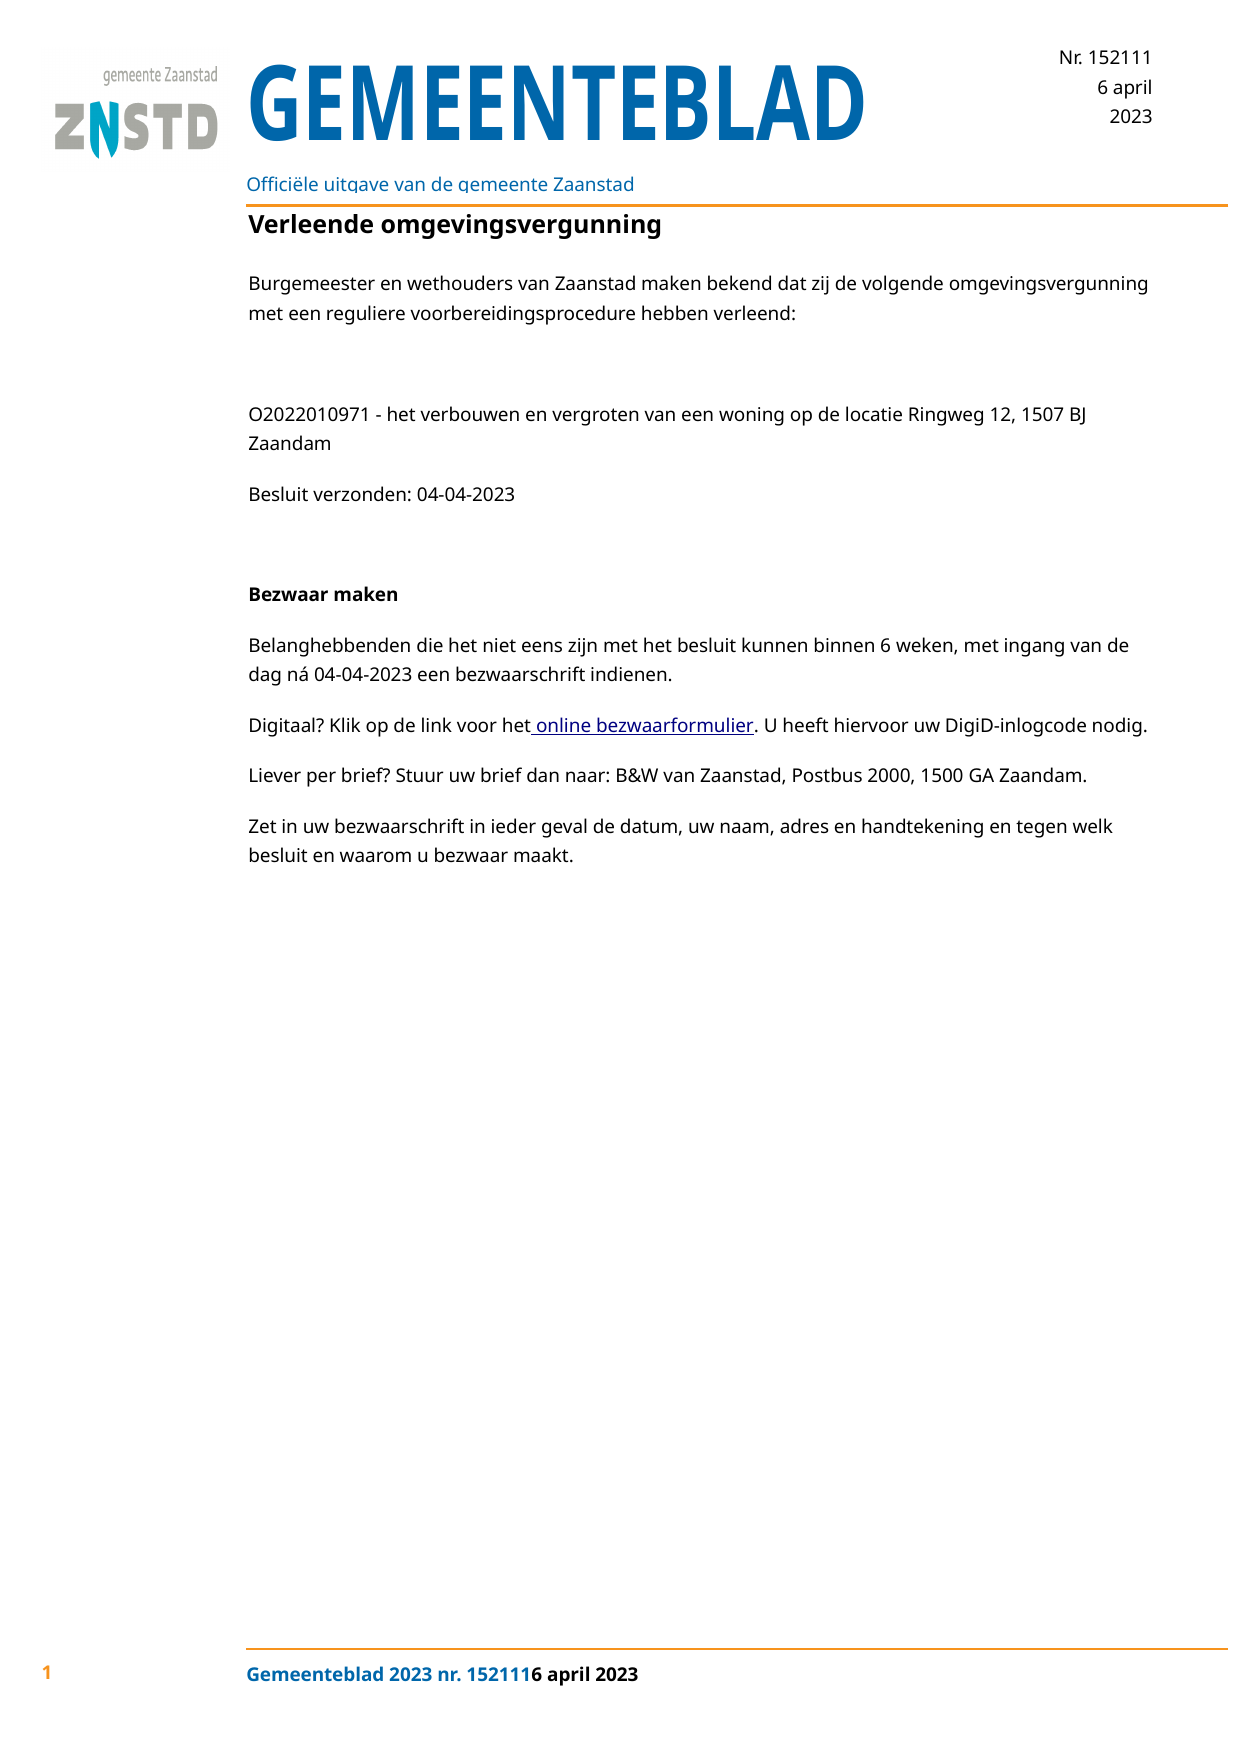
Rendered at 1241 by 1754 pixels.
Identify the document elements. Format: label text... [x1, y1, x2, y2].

text Verleende omgevingsvergunning [248, 207, 1152, 241]
picture [41, 47, 231, 172]
text O2022010971 - het verbouwen en vergroten van een woning op de locatie Ringweg 12, 1507 BJ Zaandam [248, 401, 1152, 456]
text Belanghebbenden die het niet eens zijn met het besluit kunnen binnen 6 weken, met ingang van de dag ná 04-04-2023 een bezwaarschrift indienen. [248, 632, 1152, 687]
text Besluit verzonden: 04-04-2023 [248, 481, 1152, 506]
text Liever per brief? Stuur uw brief dan naar: B&W van Zaanstad, Postbus 2000, 1500 GA Zaandam. [248, 762, 1152, 788]
text Burgemeester en wethouders van Zaanstad maken bekend dat zij de volgende omgevingsvergunning met een reguliere voorbereidingsprocedure hebben verleend: [248, 270, 1152, 326]
text Bezwaar maken [248, 582, 1152, 607]
text Zet in uw bezwaarschrift in ieder geval de datum, uw naam, adres en handtekening en tegen welk besluit en waarom u bezwaar maakt. [248, 813, 1152, 868]
text Digitaal? Klik op de link voor het online bezwaarformulier. U heeft hiervoor uw DigiD-inlogcode nodig. [248, 712, 1152, 738]
